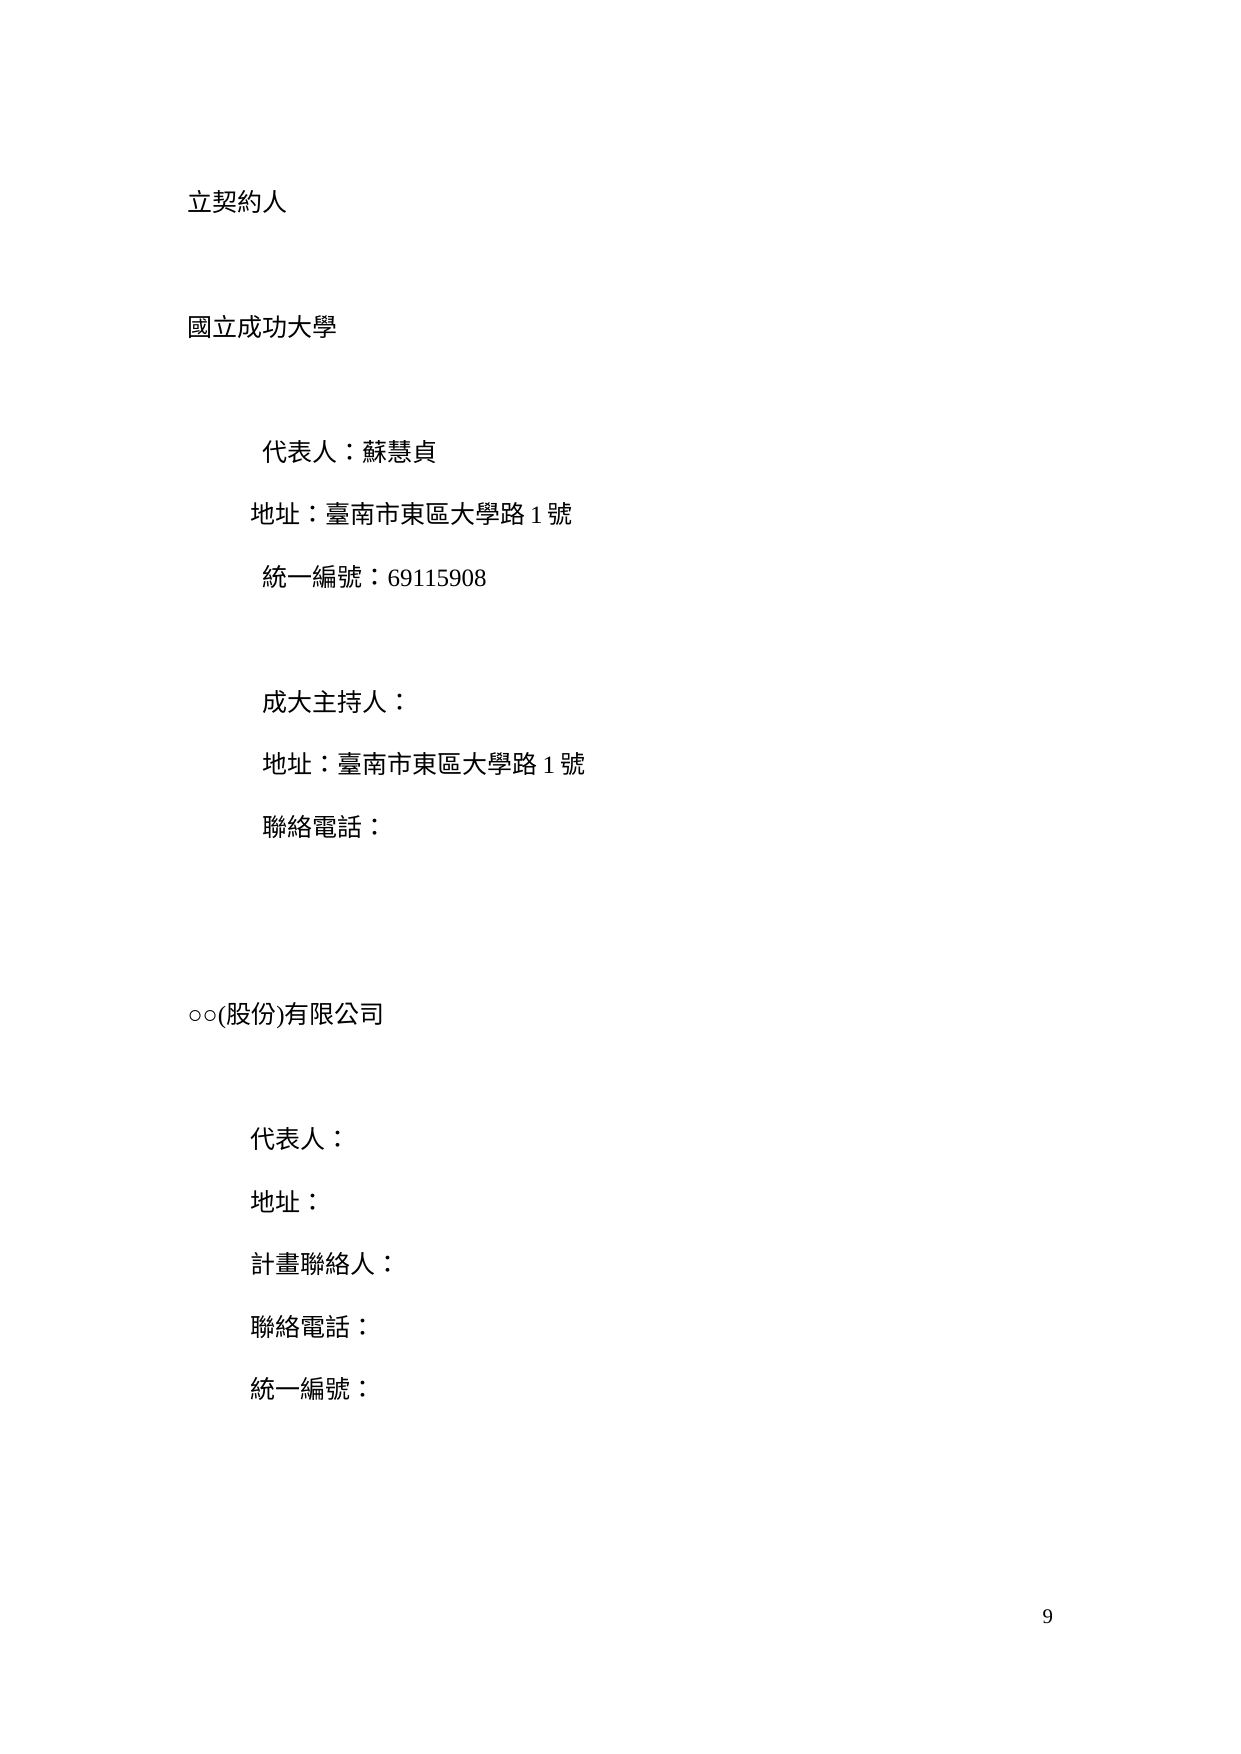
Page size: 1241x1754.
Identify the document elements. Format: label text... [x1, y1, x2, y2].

text 成大主持人： [187, 659, 1053, 721]
text 代表人： [187, 1096, 1053, 1159]
text 統一編號： [187, 1346, 1053, 1409]
text 代表人：蘇慧貞 [187, 409, 1053, 471]
text 地址：臺南市東區大學路1號 [187, 471, 1053, 534]
text 聯絡電話： [187, 784, 1053, 846]
text 立契約人 [187, 159, 1053, 221]
text 聯絡電話： [187, 1284, 1053, 1346]
text 統一編號：69115908 [187, 534, 1053, 596]
text 計畫聯絡人： [187, 1221, 1053, 1284]
text 國立成功大學 [187, 284, 1053, 346]
text 地址： [187, 1159, 1053, 1221]
text ○○(股份)有限公司 [187, 971, 1053, 1034]
text 地址：臺南市東區大學路1號 [187, 721, 1053, 784]
